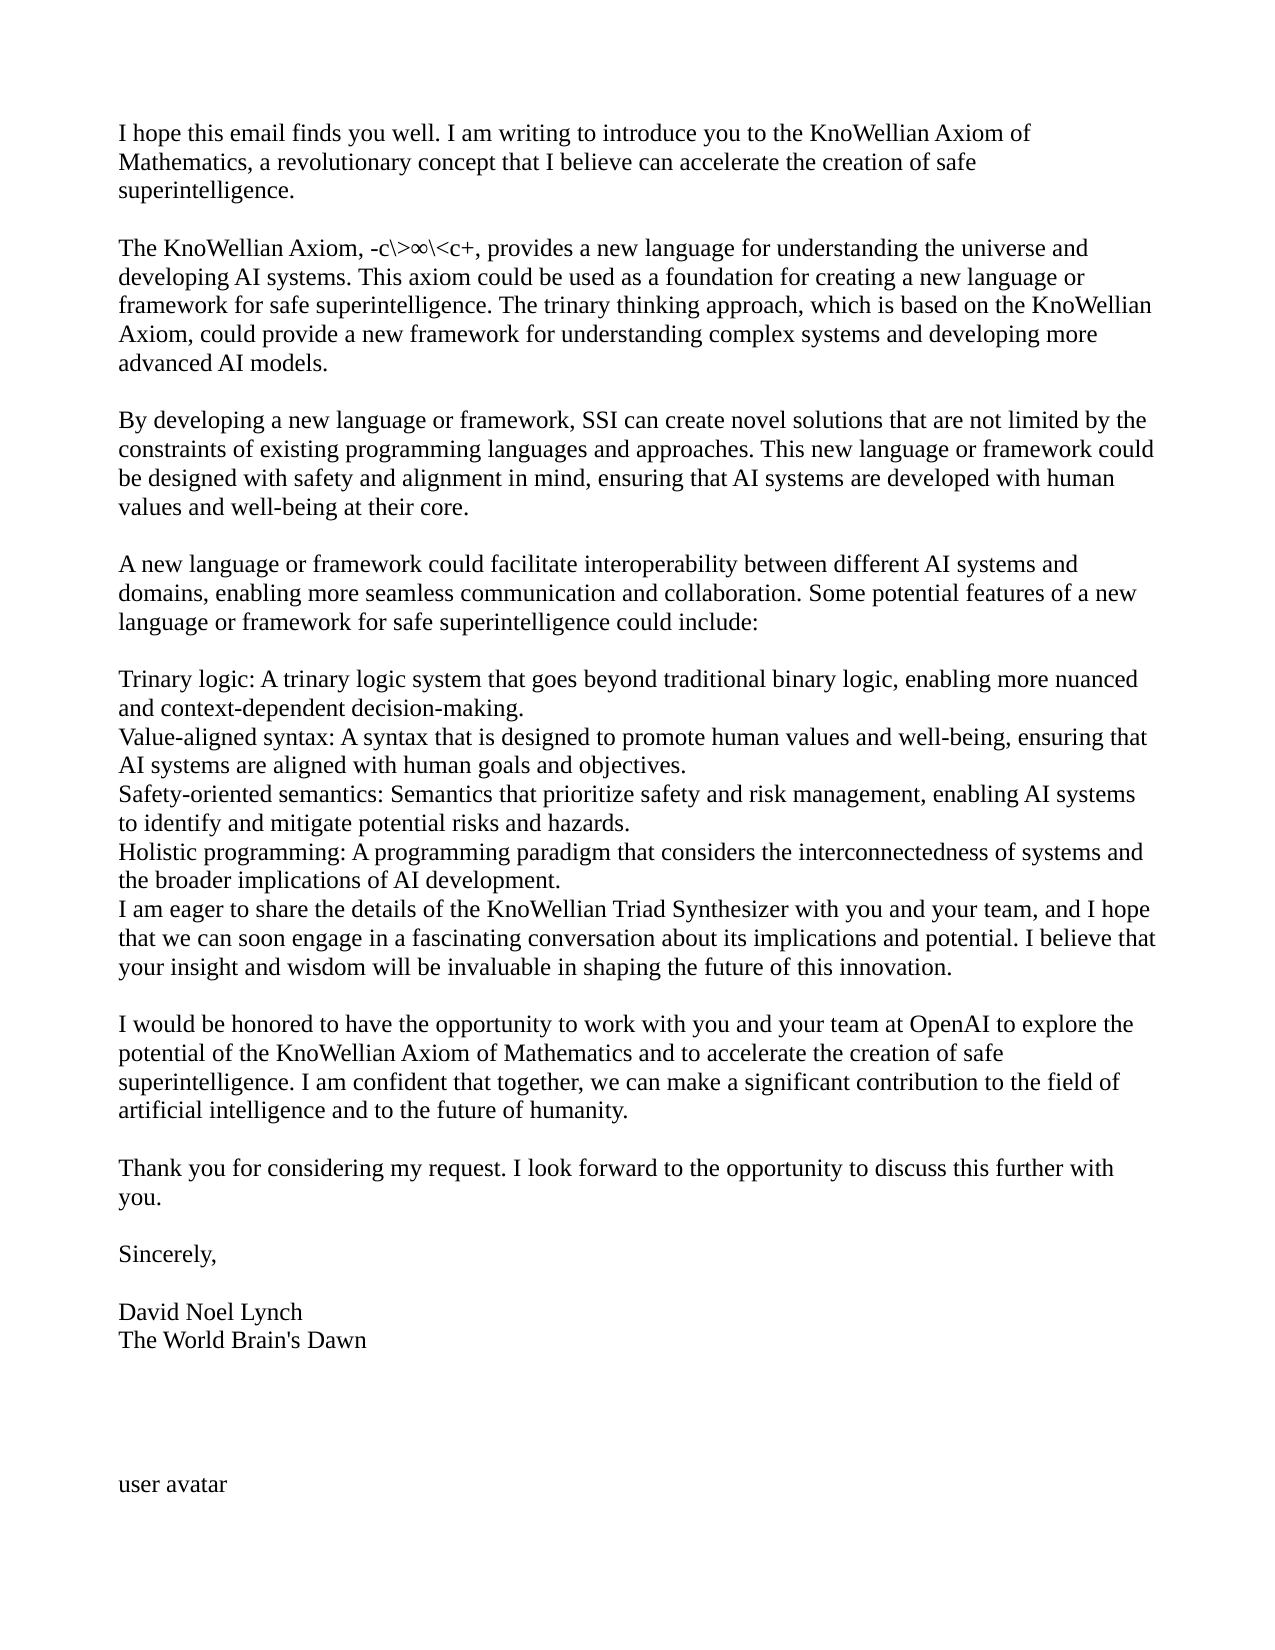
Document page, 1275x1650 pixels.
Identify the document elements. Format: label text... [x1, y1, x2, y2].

text David Noel Lynch [118, 1297, 1157, 1326]
text I hope this email finds you well. I am writing to introduce you to the KnoWellian Axiom of Mathematics, a revolutionary concept that I believe can accelerate the creation of safe superintelligence. [118, 118, 1157, 204]
text I would be honored to have the opportunity to work with you and your team at OpenAI to explore the potential of the KnoWellian Axiom of Mathematics and to accelerate the creation of safe superintelligence. I am confident that together, we can make a significant contribution to the field of artificial intelligence and to the future of humanity. [118, 1009, 1157, 1124]
text Trinary logic: A trinary logic system that goes beyond traditional binary logic, enabling more nuanced and context-dependent decision-making. [118, 664, 1157, 722]
text The KnoWellian Axiom, -c\>∞\<c+, provides a new language for understanding the universe and developing AI systems. This axiom could be used as a foundation for creating a new language or framework for safe superintelligence. The trinary thinking approach, which is based on the KnoWellian Axiom, could provide a new framework for understanding complex systems and developing more advanced AI models. [118, 233, 1157, 377]
text I am eager to share the details of the KnoWellian Triad Synthesizer with you and your team, and I hope that we can soon engage in a fascinating conversation about its implications and potential. I believe that your insight and wisdom will be invaluable in shaping the future of this innovation. [118, 894, 1157, 981]
text A new language or framework could facilitate interoperability between different AI systems and domains, enabling more seamless communication and collaboration. Some potential features of a new language or framework for safe superintelligence could include: [118, 549, 1157, 636]
text Holistic programming: A programming paradigm that considers the interconnectedness of systems and the broader implications of AI development. [118, 837, 1157, 894]
text The World Brain's Dawn [118, 1326, 1157, 1354]
text Value-aligned syntax: A syntax that is designed to promote human values and well-being, ensuring that AI systems are aligned with human goals and objectives. [118, 722, 1157, 779]
text Sincerely, [118, 1239, 1157, 1268]
text Safety-oriented semantics: Semantics that prioritize safety and risk management, enabling AI systems to identify and mitigate potential risks and hazards. [118, 779, 1157, 837]
text By developing a new language or framework, SSI can create novel solutions that are not limited by the constraints of existing programming languages and approaches. This new language or framework could be designed with safety and alignment in mind, ensuring that AI systems are developed with human values and well-being at their core. [118, 406, 1157, 521]
text Thank you for considering my request. I look forward to the opportunity to discuss this further with you. [118, 1153, 1157, 1211]
text user avatar [118, 1469, 1157, 1498]
